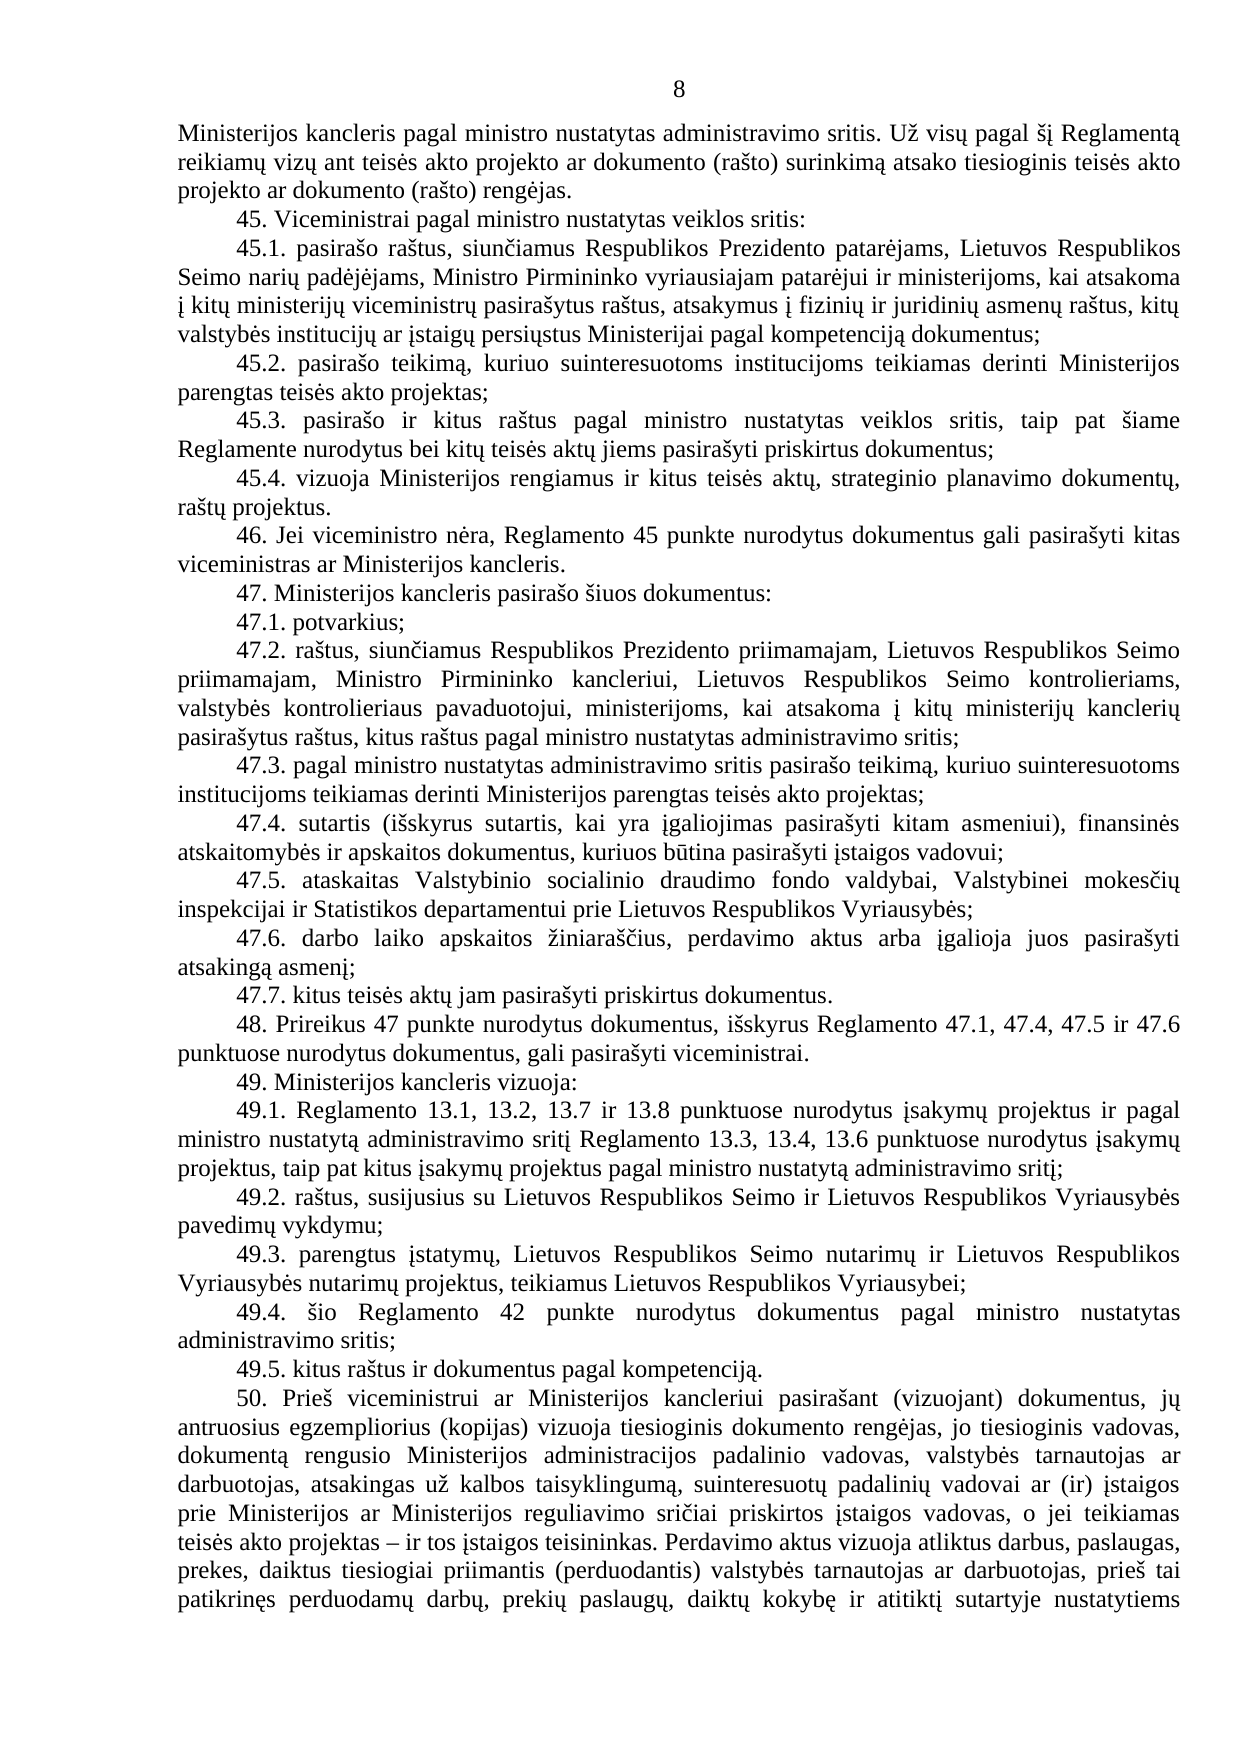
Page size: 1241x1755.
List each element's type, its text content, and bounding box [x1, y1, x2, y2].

text 49. Ministerijos kancleris vizuoja: [177, 1067, 1181, 1096]
text 45.1. pasirašo raštus, siunčiamus Respublikos Prezidento patarėjams, Lietuvos Respublikos Seimo narių padėjėjams, Ministro Pirmininko vyriausiajam patarėjui ir ministerijoms, kai atsakoma į kitų ministerijų viceministrų pasirašytus raštus, atsakymus į fizinių ir juridinių asmenų raštus, kitų valstybės institucijų ar įstaigų persiųstus Ministerijai pagal kompetenciją dokumentus; [177, 233, 1181, 348]
text 45.2. pasirašo teikimą, kuriuo suinteresuotoms institucijoms teikiamas derinti Ministerijos parengtas teisės akto projektas; [177, 348, 1181, 406]
text Ministerijos kancleris pagal ministro nustatytas administravimo sritis. Už visų pagal šį Reglamentą reikiamų vizų ant teisės akto projekto ar dokumento (rašto) surinkimą atsako tiesioginis teisės akto projekto ar dokumento (rašto) rengėjas. [177, 118, 1181, 204]
text 47.2. raštus, siunčiamus Respublikos Prezidento priimamajam, Lietuvos Respublikos Seimo priimamajam, Ministro Pirmininko kancleriui, Lietuvos Respublikos Seimo kontrolieriams, valstybės kontrolieriaus pavaduotojui, ministerijoms, kai atsakoma į kitų ministerijų kanclerių pasirašytus raštus, kitus raštus pagal ministro nustatytas administravimo sritis; [177, 636, 1181, 751]
text 47.4. sutartis (išskyrus sutartis, kai yra įgaliojimas pasirašyti kitam asmeniui), finansinės atskaitomybės ir apskaitos dokumentus, kuriuos būtina pasirašyti įstaigos vadovui; [177, 808, 1181, 866]
text 47.6. darbo laiko apskaitos žiniaraščius, perdavimo aktus arba įgalioja juos pasirašyti atsakingą asmenį; [177, 923, 1181, 981]
text 45. Viceministrai pagal ministro nustatytas veiklos sritis: [177, 204, 1181, 233]
text 48. Prireikus 47 punkte nurodytus dokumentus, išskyrus Reglamento 47.1, 47.4, 47.5 ir 47.6 punktuose nurodytus dokumentus, gali pasirašyti viceministrai. [177, 1009, 1181, 1067]
text 45.4. vizuoja Ministerijos rengiamus ir kitus teisės aktų, strateginio planavimo dokumentų, raštų projektus. [177, 463, 1181, 521]
text 49.3. parengtus įstatymų, Lietuvos Respublikos Seimo nutarimų ir Lietuvos Respublikos Vyriausybės nutarimų projektus, teikiamus Lietuvos Respublikos Vyriausybei; [177, 1239, 1181, 1297]
text 47.5. ataskaitas Valstybinio socialinio draudimo fondo valdybai, Valstybinei mokesčių inspekcijai ir Statistikos departamentui prie Lietuvos Respublikos Vyriausybės; [177, 866, 1181, 923]
text 47.3. pagal ministro nustatytas administravimo sritis pasirašo teikimą, kuriuo suinteresuotoms institucijoms teikiamas derinti Ministerijos parengtas teisės akto projektas; [177, 751, 1181, 808]
text 47. Ministerijos kancleris pasirašo šiuos dokumentus: [177, 578, 1181, 607]
text 49.5. kitus raštus ir dokumentus pagal kompetenciją. [177, 1354, 1181, 1383]
text 46. Jei viceministro nėra, Reglamento 45 punkte nurodytus dokumentus gali pasirašyti kitas viceministras ar Ministerijos kancleris. [177, 521, 1181, 578]
text 49.2. raštus, susijusius su Lietuvos Respublikos Seimo ir Lietuvos Respublikos Vyriausybės pavedimų vykdymu; [177, 1182, 1181, 1239]
text 50. Prieš viceministrui ar Ministerijos kancleriui pasirašant (vizuojant) dokumentus, jų antruosius egzempliorius (kopijas) vizuoja tiesioginis dokumento rengėjas, jo tiesioginis vadovas, dokumentą rengusio Ministerijos administracijos padalinio vadovas, valstybės tarnautojas ar darbuotojas, atsakingas už kalbos taisyklingumą, suinteresuotų padalinių vadovai ar (ir) įstaigos prie Ministerijos ar Ministerijos reguliavimo sričiai priskirtos įstaigos vadovas, o jei teikiamas teisės akto projektas – ir tos įstaigos teisininkas. Perdavimo aktus vizuoja atliktus darbus, paslaugas, prekes, daiktus tiesiogiai priimantis (perduodantis) valstybės tarnautojas ar darbuotojas, prieš tai patikrinęs perduodamų darbų, prekių paslaugų, daiktų kokybę ir atitiktį sutartyje nustatytiems [177, 1383, 1181, 1613]
text 47.7. kitus teisės aktų jam pasirašyti priskirtus dokumentus. [177, 981, 1181, 1009]
text 45.3. pasirašo ir kitus raštus pagal ministro nustatytas veiklos sritis, taip pat šiame Reglamente nurodytus bei kitų teisės aktų jiems pasirašyti priskirtus dokumentus; [177, 406, 1181, 463]
text 49.1. Reglamento 13.1, 13.2, 13.7 ir 13.8 punktuose nurodytus įsakymų projektus ir pagal ministro nustatytą administravimo sritį Reglamento 13.3, 13.4, 13.6 punktuose nurodytus įsakymų projektus, taip pat kitus įsakymų projektus pagal ministro nustatytą administravimo sritį; [177, 1096, 1181, 1182]
text 47.1. potvarkius; [177, 607, 1181, 636]
text 49.4. šio Reglamento 42 punkte nurodytus dokumentus pagal ministro nustatytas administravimo sritis; [177, 1297, 1181, 1354]
